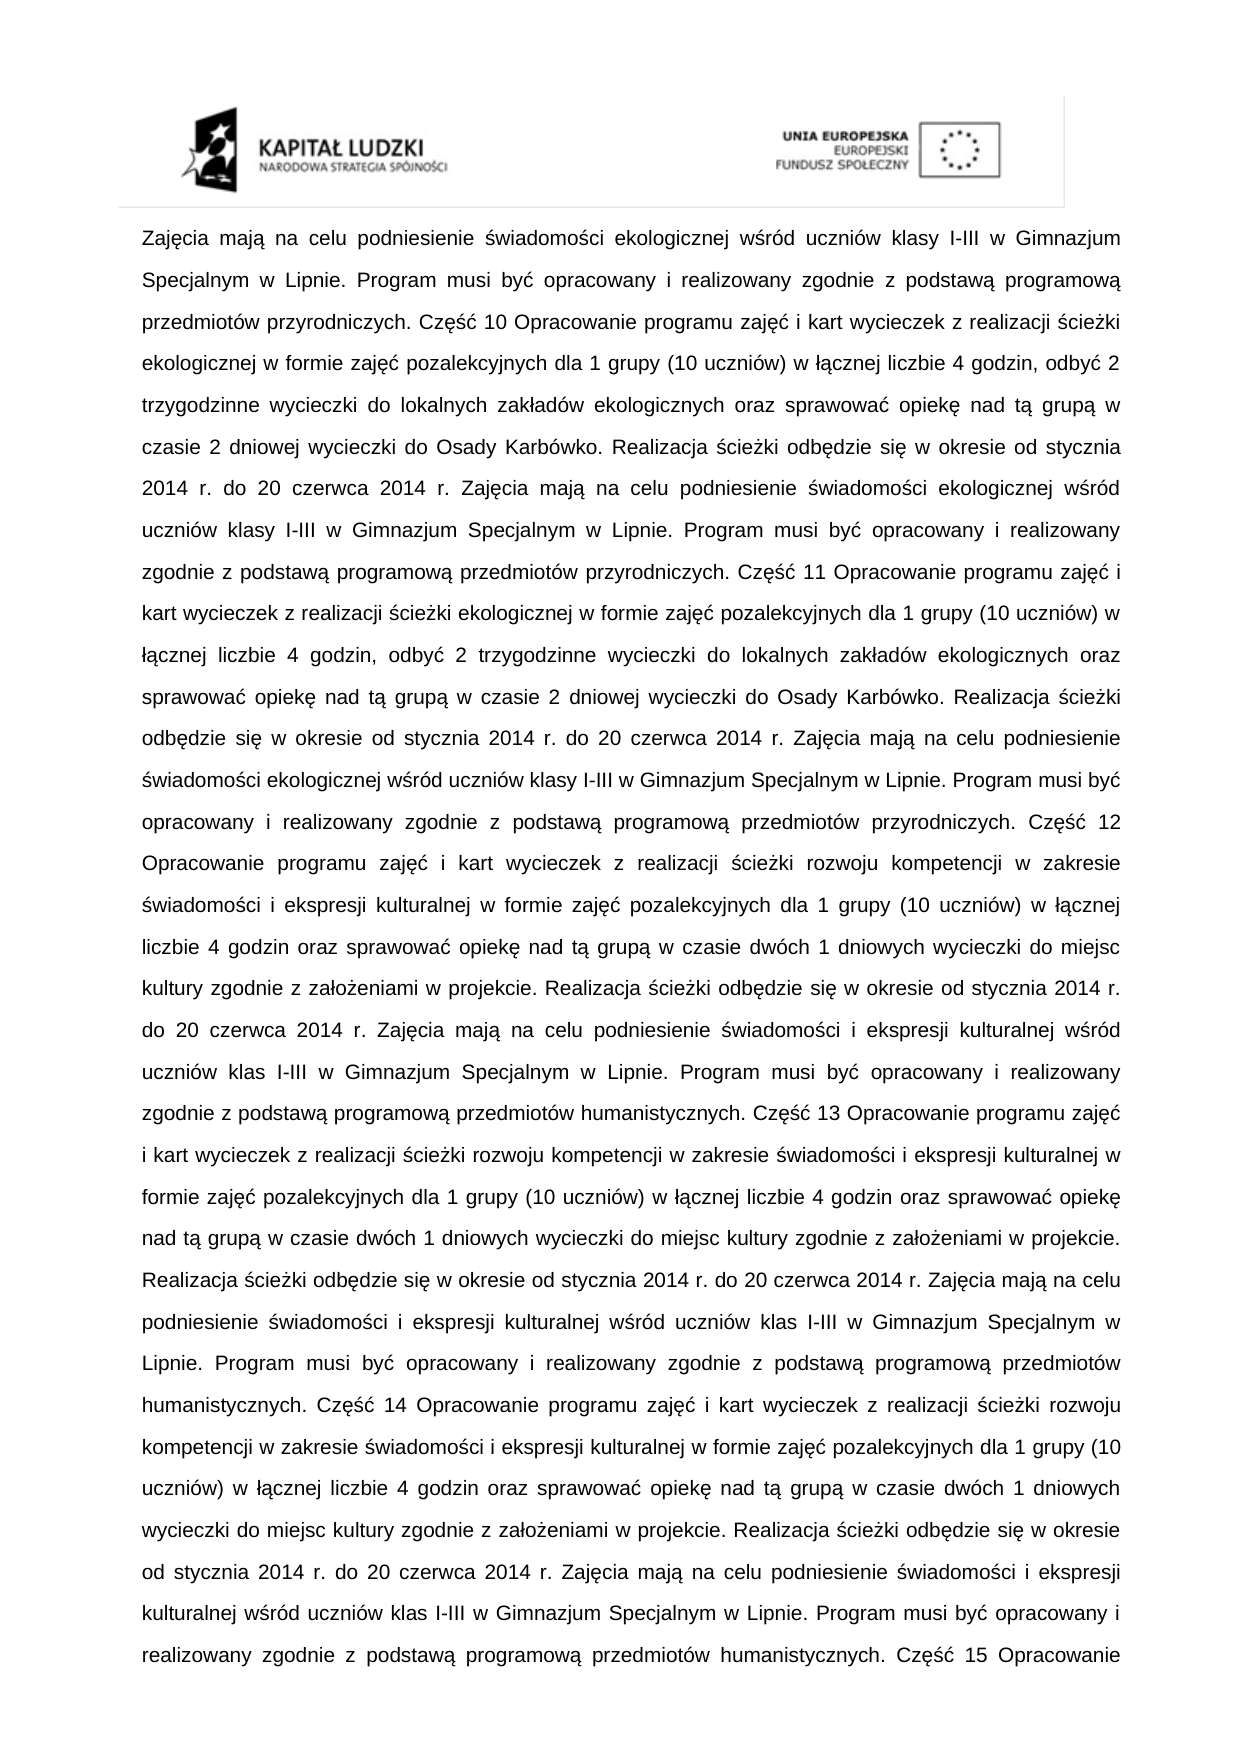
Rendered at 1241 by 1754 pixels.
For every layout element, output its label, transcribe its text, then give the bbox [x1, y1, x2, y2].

text Zajęcia mają na celu podniesienie świadomości ekologicznej wśród uczniów klasy I-III w Gimnazjum Specjalnym w Lipnie. Program musi być opracowany i realizowany zgodnie z podstawą programową przedmiotów przyrodniczych. Część 10 Opracowanie programu zajęć i kart wycieczek z realizacji ścieżki ekologicznej w formie zajęć pozalekcyjnych dla 1 grupy (10 uczniów) w łącznej liczbie 4 godzin, odbyć 2 trzygodzinne wycieczki do lokalnych zakładów ekologicznych oraz sprawować opiekę nad tą grupą w czasie 2 dniowej wycieczki do Osady Karbówko. Realizacja ścieżki odbędzie się w okresie od stycznia 2014 r. do 20 czerwca 2014 r. Zajęcia mają na celu podniesienie świadomości ekologicznej wśród uczniów klasy I-III w Gimnazjum Specjalnym w Lipnie. Program musi być opracowany i realizowany zgodnie z podstawą programową przedmiotów przyrodniczych. Część 11 Opracowanie programu zajęć i kart wycieczek z realizacji ścieżki ekologicznej w formie zajęć pozalekcyjnych dla 1 grupy (10 uczniów) w łącznej liczbie 4 godzin, odbyć 2 trzygodzinne wycieczki do lokalnych zakładów ekologicznych oraz sprawować opiekę nad tą grupą w czasie 2 dniowej wycieczki do Osady Karbówko. Realizacja ścieżki odbędzie się w okresie od stycznia 2014 r. do 20 czerwca 2014 r. Zajęcia mają na celu podniesienie świadomości ekologicznej wśród uczniów klasy I-III w Gimnazjum Specjalnym w Lipnie. Program musi być opracowany i realizowany zgodnie z podstawą programową przedmiotów przyrodniczych. Część 12 Opracowanie programu zajęć i kart wycieczek z realizacji ścieżki rozwoju kompetencji w zakresie świadomości i ekspresji kulturalnej w formie zajęć pozalekcyjnych dla 1 grupy (10 uczniów) w łącznej liczbie 4 godzin oraz sprawować opiekę nad tą grupą w czasie dwóch 1 dniowych wycieczki do miejsc kultury zgodnie z założeniami w projekcie. Realizacja ścieżki odbędzie się w okresie od stycznia 2014 r. do 20 czerwca 2014 r. Zajęcia mają na celu podniesienie świadomości i ekspresji kulturalnej wśród uczniów klas I-III w Gimnazjum Specjalnym w Lipnie. Program musi być opracowany i realizowany zgodnie z podstawą programową przedmiotów humanistycznych. Część 13 Opracowanie programu zajęć i kart wycieczek z realizacji ścieżki rozwoju kompetencji w zakresie świadomości i ekspresji kulturalnej w formie zajęć pozalekcyjnych dla 1 grupy (10 uczniów) w łącznej liczbie 4 godzin oraz sprawować opiekę nad tą grupą w czasie dwóch 1 dniowych wycieczki do miejsc kultury zgodnie z założeniami w projekcie. Realizacja ścieżki odbędzie się w okresie od stycznia 2014 r. do 20 czerwca 2014 r. Zajęcia mają na celu podniesienie świadomości i ekspresji kulturalnej wśród uczniów klas I-III w Gimnazjum Specjalnym w Lipnie. Program musi być opracowany i realizowany zgodnie z podstawą programową przedmiotów humanistycznych. Część 14 Opracowanie programu zajęć i kart wycieczek z realizacji ścieżki rozwoju kompetencji w zakresie świadomości i ekspresji kulturalnej w formie zajęć pozalekcyjnych dla 1 grupy (10 uczniów) w łącznej liczbie 4 godzin oraz sprawować opiekę nad tą grupą w czasie dwóch 1 dniowych wycieczki do miejsc kultury zgodnie z założeniami w projekcie. Realizacja ścieżki odbędzie się w okresie od stycznia 2014 r. do 20 czerwca 2014 r. Zajęcia mają na celu podniesienie świadomości i ekspresji kulturalnej wśród uczniów klas I-III w Gimnazjum Specjalnym w Lipnie. Program musi być opracowany i realizowany zgodnie z podstawą programową przedmiotów humanistycznych. Część 15 Opracowanie [142, 208, 1122, 1667]
